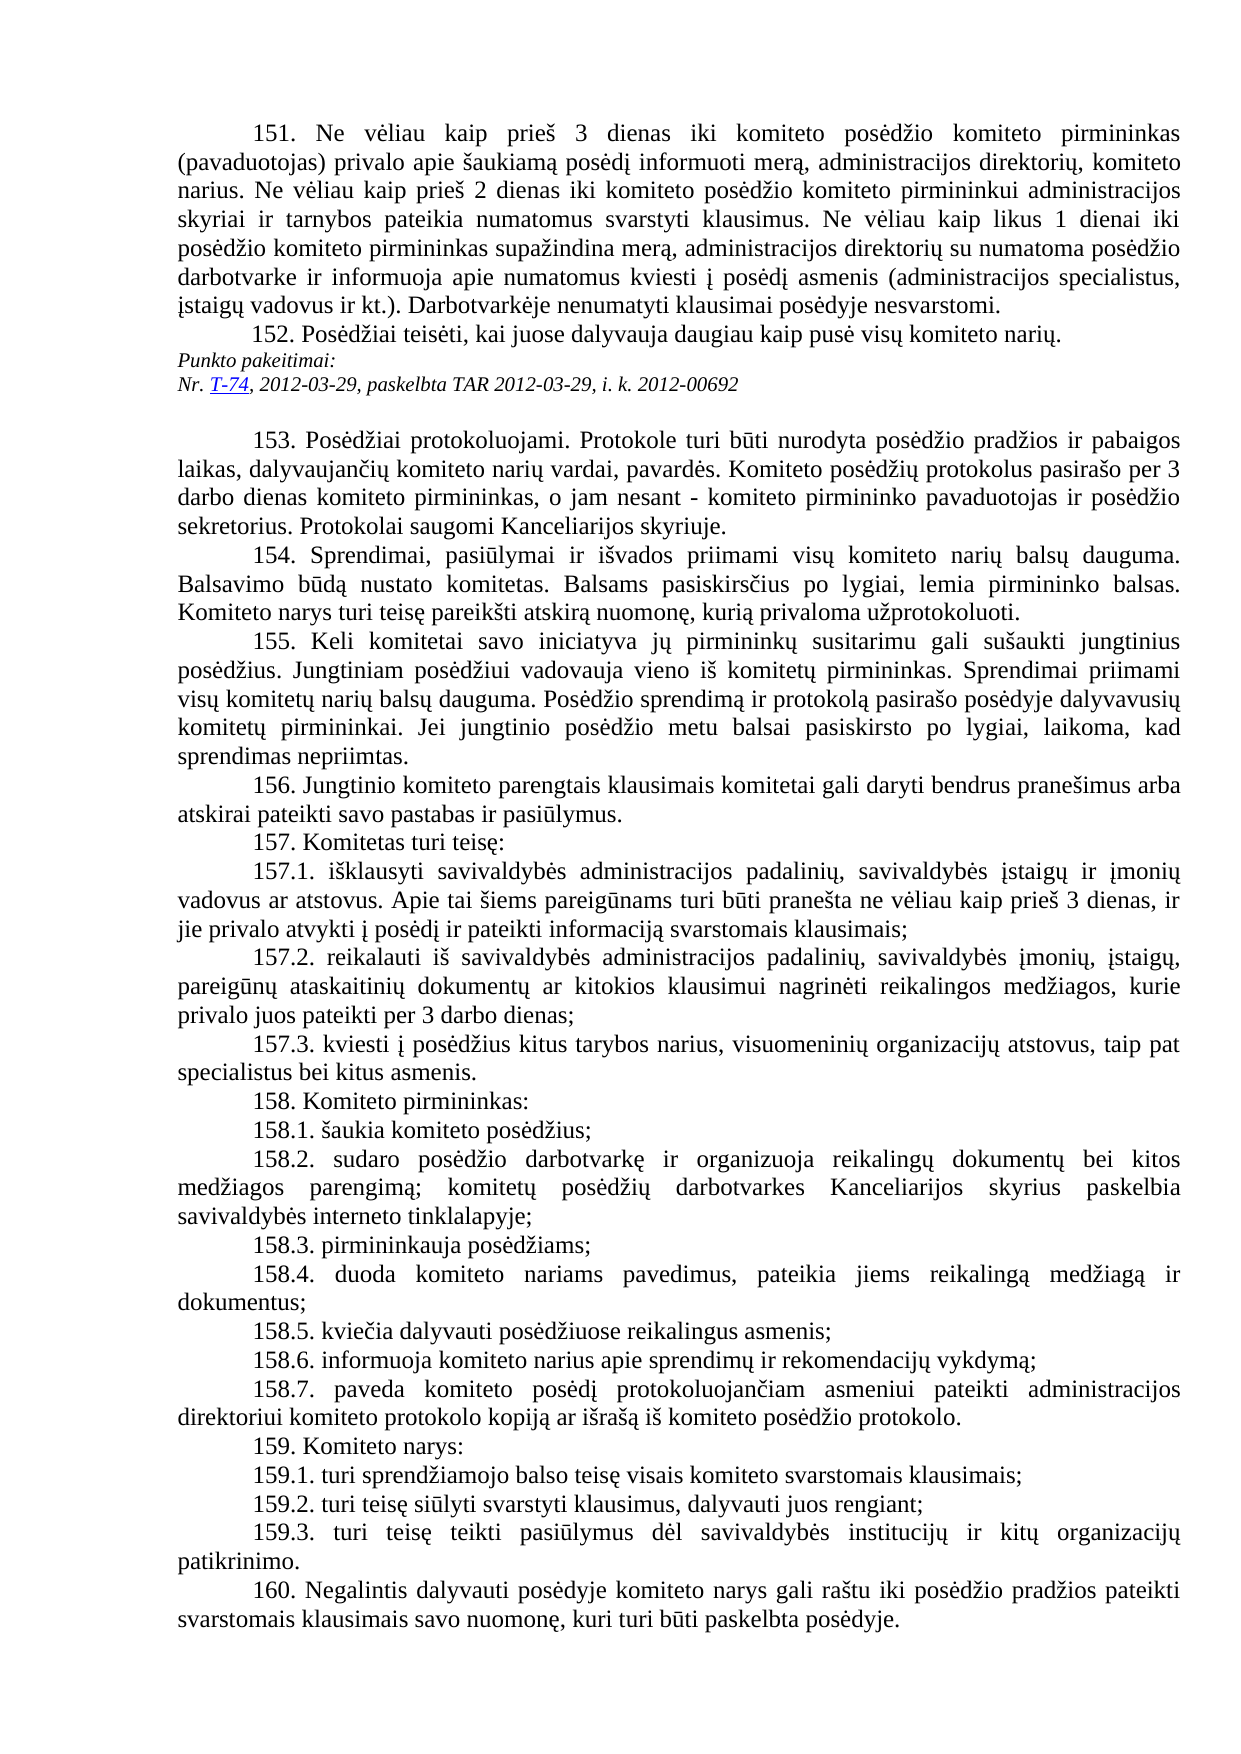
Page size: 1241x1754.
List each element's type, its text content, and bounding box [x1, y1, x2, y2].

text 158.1. šaukia komiteto posėdžius; [177, 1115, 1181, 1144]
text 154. Sprendimai, pasiūlymai ir išvados priimami visų komiteto narių balsų dauguma. Balsavimo būdą nustato komitetas. Balsams pasiskirsčius po lygiai, lemia pirmininko balsas. Komiteto narys turi teisę pareikšti atskirą nuomonę, kurią privaloma užprotokoluoti. [177, 540, 1181, 626]
text Nr. T-74, 2012-03-29, paskelbta TAR 2012-03-29, i. k. 2012-00692 [177, 372, 1181, 396]
text Punkto pakeitimai: [177, 348, 1181, 372]
text 155. Keli komitetai savo iniciatyva jų pirmininkų susitarimu gali sušaukti jungtinius posėdžius. Jungtiniam posėdžiui vadovauja vieno iš komitetų pirmininkas. Sprendimai priimami visų komitetų narių balsų dauguma. Posėdžio sprendimą ir protokolą pasirašo posėdyje dalyvavusių komitetų pirmininkai. Jei jungtinio posėdžio metu balsai pasiskirsto po lygiai, laikoma, kad sprendimas nepriimtas. [177, 626, 1181, 770]
text 156. Jungtinio komiteto parengtais klausimais komitetai gali daryti bendrus pranešimus arba atskirai pateikti savo pastabas ir pasiūlymus. [177, 770, 1181, 827]
text 151. Ne vėliau kaip prieš 3 dienas iki komiteto posėdžio komiteto pirmininkas (pavaduotojas) privalo apie šaukiamą posėdį informuoti merą, administracijos direktorių, komiteto narius. Ne vėliau kaip prieš 2 dienas iki komiteto posėdžio komiteto pirmininkui administracijos skyriai ir tarnybos pateikia numatomus svarstyti klausimus. Ne vėliau kaip likus 1 dienai iki posėdžio komiteto pirmininkas supažindina merą, administracijos direktorių su numatoma posėdžio darbotvarke ir informuoja apie numatomus kviesti į posėdį asmenis (administracijos specialistus, įstaigų vadovus ir kt.). Darbotvarkėje nenumatyti klausimai posėdyje nesvarstomi. [177, 118, 1181, 319]
text 158.4. duoda komiteto nariams pavedimus, pateikia jiems reikalingą medžiagą ir dokumentus; [177, 1259, 1181, 1316]
text 152. Posėdžiai teisėti, kai juose dalyvauja daugiau kaip pusė visų komiteto narių. [177, 319, 1181, 348]
text 158.5. kviečia dalyvauti posėdžiuose reikalingus asmenis; [177, 1316, 1181, 1345]
text 159.3. turi teisę teikti pasiūlymus dėl savivaldybės institucijų ir kitų organizacijų patikrinimo. [177, 1517, 1181, 1575]
text 157.3. kviesti į posėdžius kitus tarybos narius, visuomeninių organizacijų atstovus, taip pat specialistus bei kitus asmenis. [177, 1029, 1181, 1086]
text 158.6. informuoja komiteto narius apie sprendimų ir rekomendacijų vykdymą; [177, 1345, 1181, 1374]
text 157. Komitetas turi teisę: [177, 827, 1181, 856]
text 159.2. turi teisę siūlyti svarstyti klausimus, dalyvauti juos rengiant; [177, 1489, 1181, 1517]
text 158.3. pirmininkauja posėdžiams; [177, 1230, 1181, 1259]
text 153. Posėdžiai protokoluojami. Protokole turi būti nurodyta posėdžio pradžios ir pabaigos laikas, dalyvaujančių komiteto narių vardai, pavardės. Komiteto posėdžių protokolus pasirašo per 3 darbo dienas komiteto pirmininkas, o jam nesant - komiteto pirmininko pavaduotojas ir posėdžio sekretorius. Protokolai saugomi Kanceliarijos skyriuje. [177, 425, 1181, 540]
text 157.1. išklausyti savivaldybės administracijos padalinių, savivaldybės įstaigų ir įmonių vadovus ar atstovus. Apie tai šiems pareigūnams turi būti pranešta ne vėliau kaip prieš 3 dienas, ir jie privalo atvykti į posėdį ir pateikti informaciją svarstomais klausimais; [177, 856, 1181, 942]
text 158. Komiteto pirmininkas: [177, 1086, 1181, 1115]
text 157.2. reikalauti iš savivaldybės administracijos padalinių, savivaldybės įmonių, įstaigų, pareigūnų ataskaitinių dokumentų ar kitokios klausimui nagrinėti reikalingos medžiagos, kurie privalo juos pateikti per 3 darbo dienas; [177, 942, 1181, 1029]
text 160. Negalintis dalyvauti posėdyje komiteto narys gali raštu iki posėdžio pradžios pateikti svarstomais klausimais savo nuomonę, kuri turi būti paskelbta posėdyje. [177, 1575, 1181, 1632]
text 158.7. paveda komiteto posėdį protokoluojančiam asmeniui pateikti administracijos direktoriui komiteto protokolo kopiją ar išrašą iš komiteto posėdžio protokolo. [177, 1374, 1181, 1431]
text 159. Komiteto narys: [177, 1431, 1181, 1460]
text 159.1. turi sprendžiamojo balso teisę visais komiteto svarstomais klausimais; [177, 1460, 1181, 1489]
text 158.2. sudaro posėdžio darbotvarkę ir organizuoja reikalingų dokumentų bei kitos medžiagos parengimą; komitetų posėdžių darbotvarkes Kanceliarijos skyrius paskelbia savivaldybės interneto tinklalapyje; [177, 1144, 1181, 1230]
